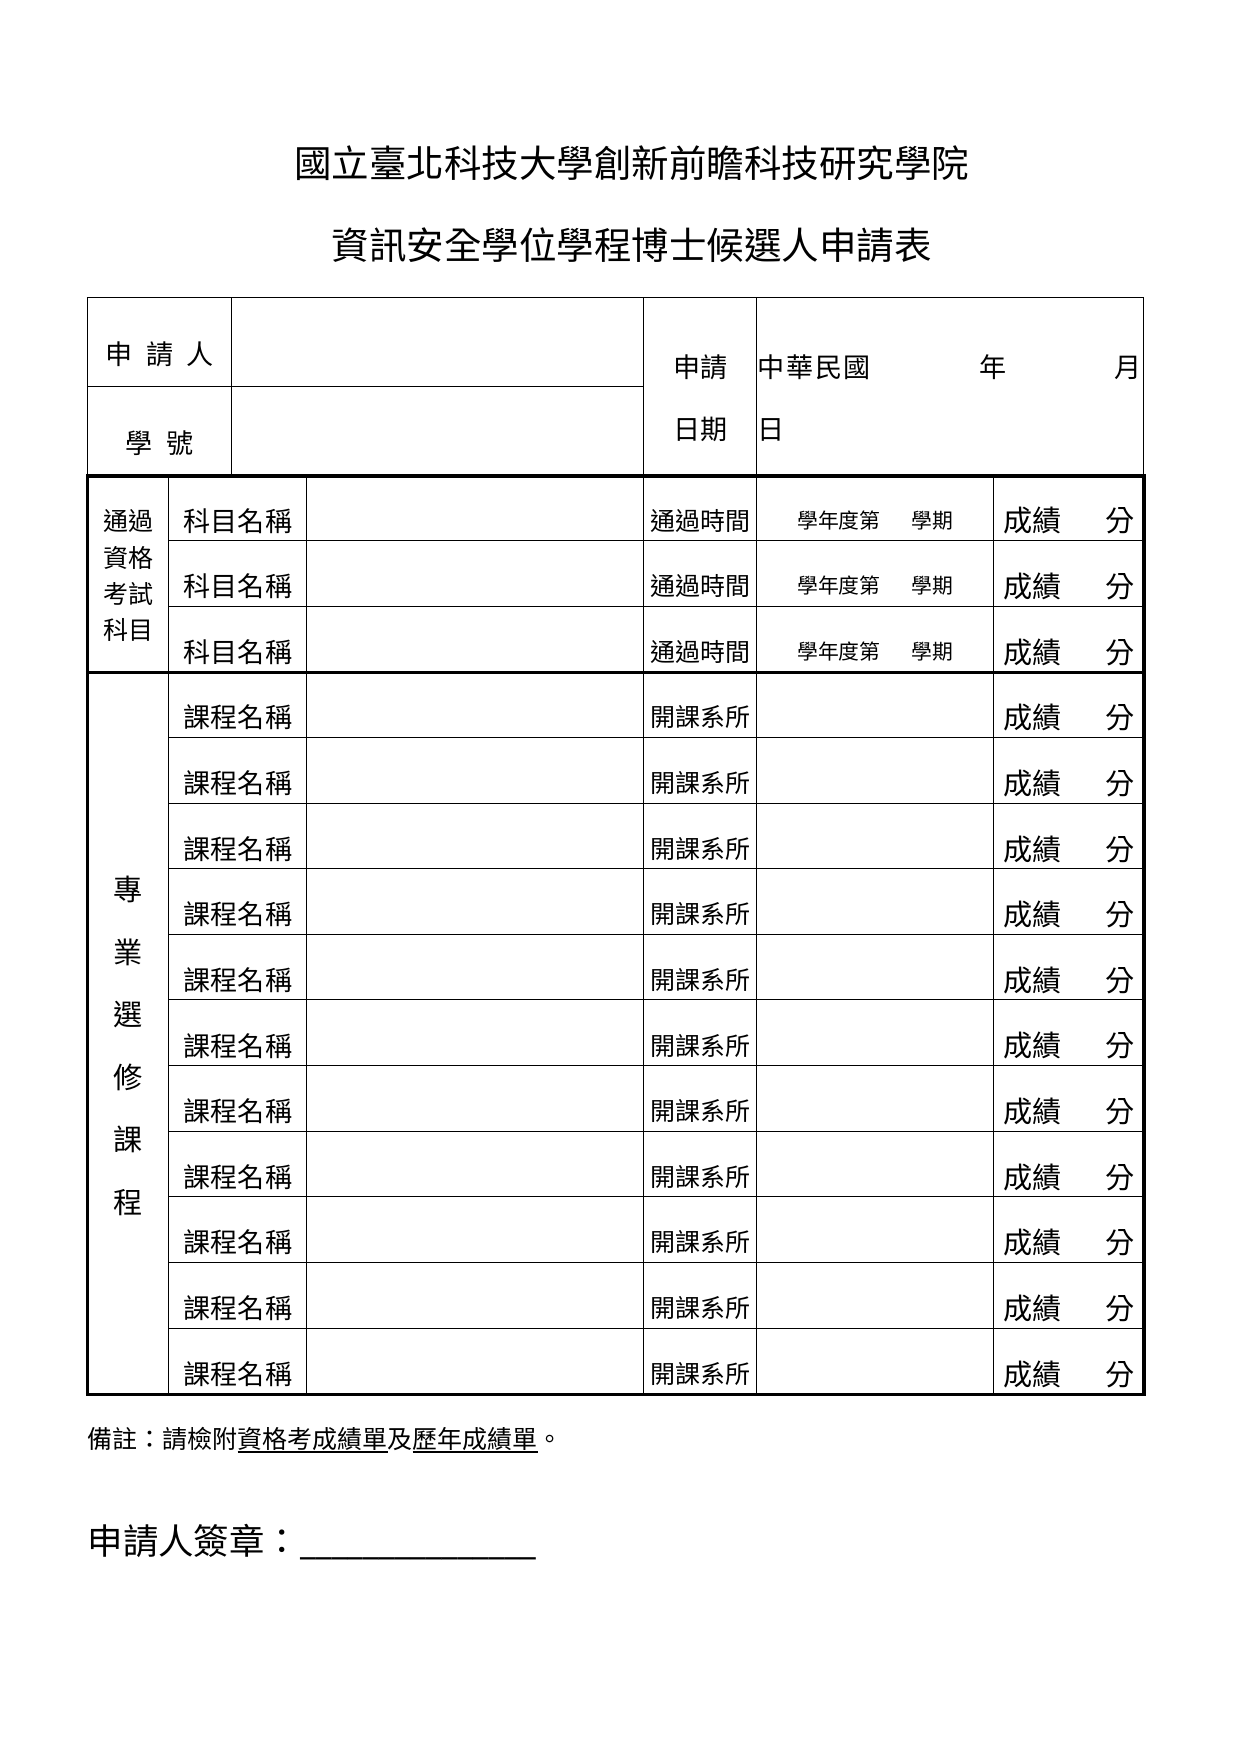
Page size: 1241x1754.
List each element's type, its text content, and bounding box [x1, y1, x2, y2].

table_cell 開課系所 [644, 1066, 756, 1131]
table_cell 科目名稱 [169, 478, 306, 540]
table_cell 開課系所 [644, 1132, 756, 1196]
table_cell 課程名稱 [169, 1066, 306, 1131]
table_cell 通過時間 [644, 607, 756, 671]
table_cell [307, 738, 643, 802]
table_cell 成績 分 [994, 1329, 1142, 1393]
table_cell 課程名稱 [169, 1000, 306, 1065]
table_cell [757, 674, 993, 737]
table_cell [757, 935, 993, 999]
table_cell [307, 935, 643, 999]
table_cell 開課系所 [644, 935, 756, 999]
table_cell [757, 1000, 993, 1065]
table_cell 課程名稱 [169, 1263, 306, 1327]
table_cell 成績 分 [994, 478, 1142, 540]
table_cell 學年度第 學期 [757, 607, 993, 671]
text 國立臺北科技大學創新前瞻科技研究學院 [87, 134, 1175, 189]
table_cell 課程名稱 [169, 674, 306, 737]
table_cell [757, 1132, 993, 1196]
table_cell 成績 分 [994, 935, 1142, 999]
table_cell 通過時間 [644, 478, 756, 540]
table_cell 課程名稱 [169, 1329, 306, 1393]
table_header 中華民國 年 月 日 [757, 298, 1143, 474]
table_cell [757, 804, 993, 868]
text 申請人簽章：_______________ [87, 1498, 1175, 1560]
table_cell [757, 1066, 993, 1131]
table_cell [757, 869, 993, 934]
table_cell 通過時間 [644, 541, 756, 606]
table_cell [307, 541, 643, 606]
table_cell [307, 478, 643, 540]
table_cell 開課系所 [644, 674, 756, 737]
table_cell 成績 分 [994, 1000, 1142, 1065]
text 資訊安全學位學程博士候選人申請表 [87, 216, 1175, 270]
table_cell 成績 分 [994, 1197, 1142, 1262]
table_cell 成績 分 [994, 541, 1142, 606]
table_cell [307, 1132, 643, 1196]
table_cell 開課系所 [644, 1263, 756, 1327]
table_cell 成績 分 [994, 1132, 1142, 1196]
table_header 申 請 人 [88, 298, 231, 386]
table_header 申請 日期 [644, 298, 756, 474]
table_cell [307, 1197, 643, 1262]
table_cell 成績 分 [994, 804, 1142, 868]
table_cell [307, 607, 643, 671]
text 備註：請檢附資格考成績單及歷年成績單。 [87, 1396, 1175, 1459]
table_cell 課程名稱 [169, 1197, 306, 1262]
table_cell 課程名稱 [169, 1132, 306, 1196]
table_cell 專 業 選 修 課 程 [89, 674, 168, 1393]
table_cell 成績 分 [994, 738, 1142, 802]
table_cell 通過資格考試科目 [89, 478, 168, 671]
table_cell [757, 738, 993, 802]
table_cell 科目名稱 [169, 607, 306, 671]
table_cell 成績 分 [994, 1066, 1142, 1131]
table_cell [757, 1197, 993, 1262]
table_cell 學 號 [88, 387, 231, 474]
table_cell [232, 387, 643, 474]
table_cell 開課系所 [644, 1329, 756, 1393]
table_header [232, 298, 643, 386]
table_cell [307, 1000, 643, 1065]
table_cell 科目名稱 [169, 541, 306, 606]
table_cell 課程名稱 [169, 935, 306, 999]
table_cell 開課系所 [644, 804, 756, 868]
table_cell [307, 804, 643, 868]
table_cell 開課系所 [644, 869, 756, 934]
table_cell 學年度第 學期 [757, 541, 993, 606]
table_cell [307, 1263, 643, 1327]
table_cell [307, 674, 643, 737]
table_cell 開課系所 [644, 1197, 756, 1262]
table_cell 課程名稱 [169, 869, 306, 934]
table_cell [757, 1329, 993, 1393]
table_cell 成績 分 [994, 1263, 1142, 1327]
table_cell 開課系所 [644, 738, 756, 802]
table_cell [307, 1329, 643, 1393]
table_cell [307, 1066, 643, 1131]
table_cell 課程名稱 [169, 738, 306, 802]
table_cell [307, 869, 643, 934]
table_cell 開課系所 [644, 1000, 756, 1065]
table_cell 課程名稱 [169, 804, 306, 868]
table_cell 成績 分 [994, 674, 1142, 737]
table_cell 學年度第 學期 [757, 478, 993, 540]
table_cell 成績 分 [994, 607, 1142, 671]
table_cell [757, 1263, 993, 1327]
table_cell 成績 分 [994, 869, 1142, 934]
